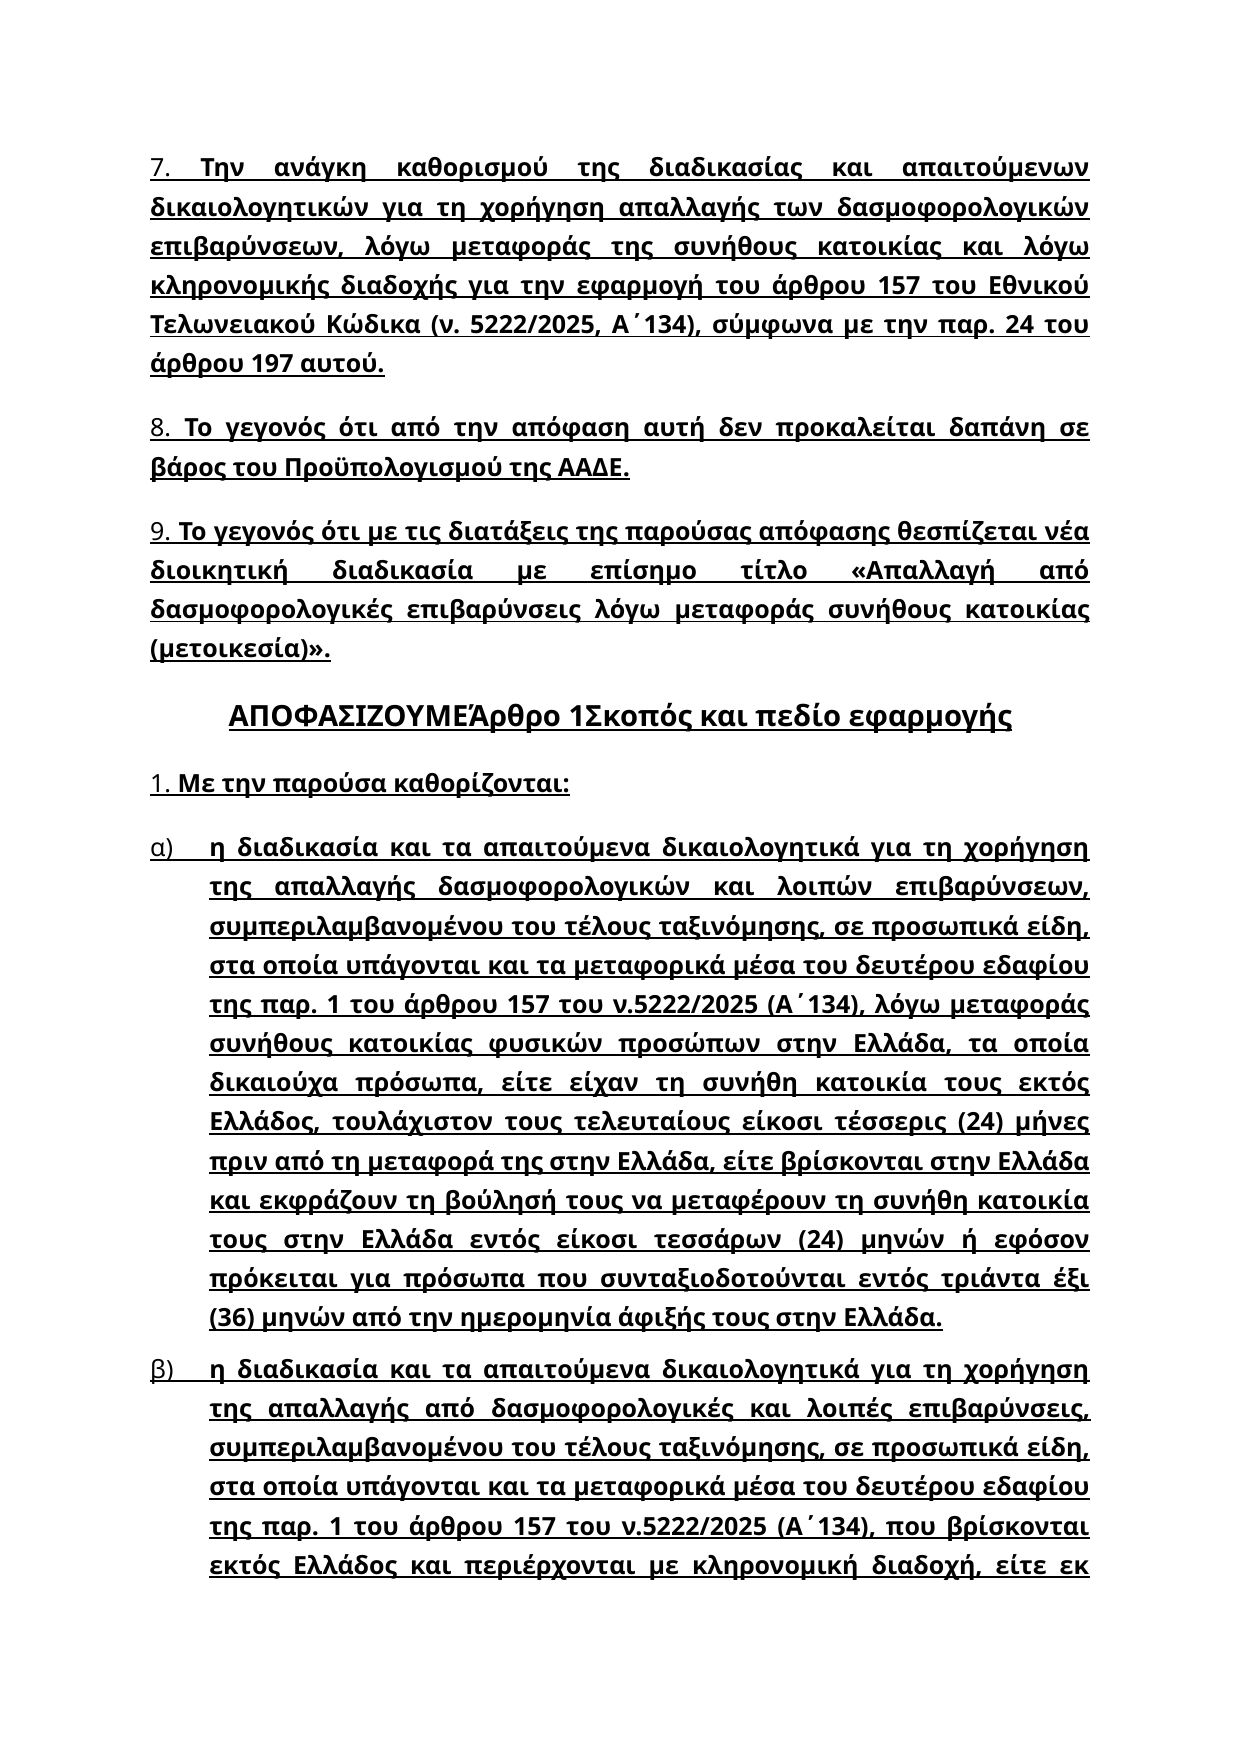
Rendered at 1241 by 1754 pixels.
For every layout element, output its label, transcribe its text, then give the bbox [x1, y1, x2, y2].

text δασμοφορολογικές επιβαρύνσεις λόγω μεταφοράς συνήθους κατοικίας [150, 583, 1090, 621]
text 9. Το γεγονός ότι με τις διατάξεις της παρούσας απόφασης θεσπίζεται νέα [150, 513, 1090, 542]
list β) η διαδικασία και τα απαιτούμενα δικαιολογητικά για τη χορήγηση [150, 1351, 1090, 1380]
text 7. Την ανάγκη καθορισμού της διαδικασίας και απαιτούμενων [150, 150, 1090, 179]
list της απαλλαγής δασμοφορολογικών και λοιπών επιβαρύνσεων, συμπεριλαμβανομένου του τέλους ταξινόμησης, σε προσωπικά είδη, στα οποία υπάγονται και τα μεταφορικά μέσα του δευτέρου εδαφίου της παρ. 1 του άρθρου 157 του ν.5222/2025 (Α΄134), λόγω μεταφοράς συνήθους κατοικίας φυσικών προσώπων στην Ελλάδα, τα οποία δικαιούχα πρόσωπα, είτε είχαν τη συνήθη κατοικία τους εκτός Ελλάδος, τουλάχιστον τους τελευταίους είκοσι τέσσερις (24) μήνες πριν από τη μεταφορά της στην Ελλάδα, είτε βρίσκονται στην Ελλάδα και εκφράζουν τη βούλησή τους να μεταφέρουν τη συνήθη κατοικία τους στην Ελλάδα εντός είκοσι τεσσάρων (24) μηνών ή εφόσον πρόκειται για πρόσωπα που συνταξιοδοτούνται εντός τριάντα έξι (36) μηνών από την ημερομηνία άφιξής τους στην Ελλάδα. [150, 861, 1090, 1334]
text δικαιολογητικών για τη χορήγηση απαλλαγής των δασμοφορολογικών [150, 181, 1090, 218]
text (μετοικεσία)». [150, 622, 1090, 665]
list α) η διαδικασία και τα απαιτούμενα δικαιολογητικά για τη χορήγηση [150, 830, 1090, 859]
text 1. Με την παρούσα καθορίζονται: [150, 766, 1090, 800]
text Τελωνειακού Κώδικα (ν. 5222/2025, Α΄134), σύμφωνα με την παρ. 24 του [150, 298, 1090, 336]
text βάρος του Προϋπολογισμού της ΑΑΔΕ. [150, 441, 1090, 483]
text ΑΠΟΦΑΣΙΖΟΥΜΕΆρθρο 1Σκοπός και πεδίο εφαρμογής [150, 695, 1090, 735]
text επιβαρύνσεων, λόγω μεταφοράς της συνήθους κατοικίας και λόγω [150, 220, 1090, 257]
list της απαλλαγής από δασμοφορολογικές και λοιπές επιβαρύνσεις, συμπεριλαμβανομένου του τέλους ταξινόμησης, σε προσωπικά είδη, στα οποία υπάγονται και τα μεταφορικά μέσα του δευτέρου εδαφίου της παρ. 1 του άρθρου 157 του ν.5222/2025 (Α΄134), που βρίσκονται εκτός Ελλάδος και περιέρχονται με κληρονομική διαδοχή, είτε εκ [150, 1382, 1090, 1581]
text άρθρου 197 αυτού. [150, 337, 1090, 380]
text κληρονομικής διαδοχής για την εφαρμογή του άρθρου 157 του Εθνικού [150, 259, 1090, 296]
text διοικητική διαδικασία με επίσημο τίτλο «Απαλλαγή από [150, 544, 1090, 581]
text 8. Το γεγονός ότι από την απόφαση αυτή δεν προκαλείται δαπάνη σε [150, 410, 1090, 439]
